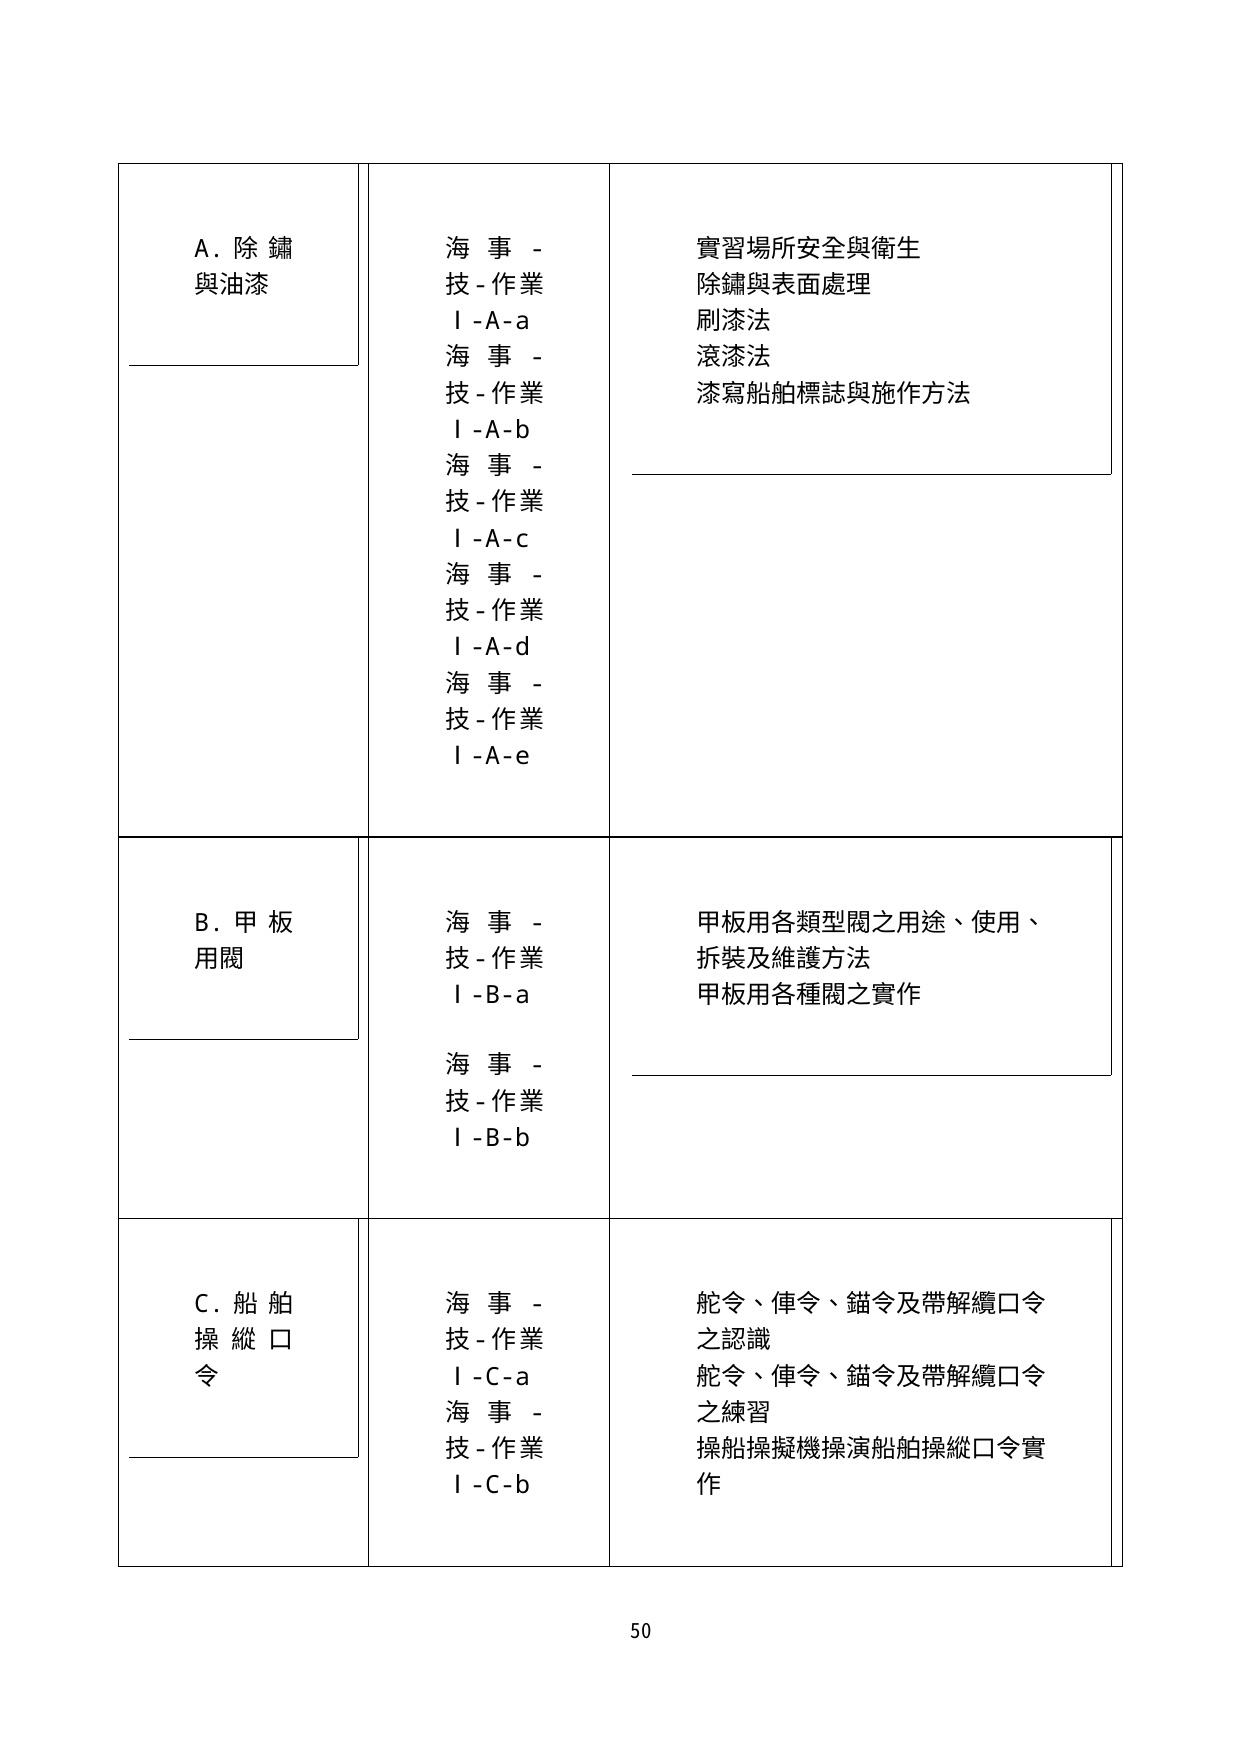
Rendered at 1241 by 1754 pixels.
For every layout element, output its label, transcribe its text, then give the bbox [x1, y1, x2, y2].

table_cell A.除鏽與油漆 [119, 164, 368, 836]
table_cell 舵令、俥令、錨令及帶解纜口令之認識 舵令、俥令、錨令及帶解纜口令之練習 操船操擬機操演船舶操縱口令實作 [620, 1219, 1111, 1566]
table_cell [610, 838, 620, 1218]
table_cell [610, 1219, 620, 1566]
table_cell C.船舶操縱口令 [119, 1219, 368, 1566]
table_cell 實習場所安全與衛生 除鏽與表面處理 刷漆法 滾漆法 漆寫船舶標誌與施作方法 [620, 164, 1122, 836]
table_cell [610, 164, 620, 836]
table_cell 海事-技-作業Ⅰ-A-a 海事-技-作業Ⅰ-A-b 海事-技-作業Ⅰ-A-c 海事-技-作業Ⅰ-A-d 海事-技-作業Ⅰ-A-e [369, 164, 609, 836]
table_cell 甲板用各類型閥之用途、使用、拆裝及維護方法 甲板用各種閥之實作 [620, 838, 1122, 1218]
table_cell [1112, 1219, 1122, 1566]
table_cell 海事-技-作業Ⅰ-C-a 海事-技-作業Ⅰ-C-b [369, 1219, 609, 1566]
table_cell B.甲板用閥 [119, 838, 368, 1218]
table_cell 海事-技-作業Ⅰ-B-a 海事-技-作業Ⅰ-B-b [369, 838, 609, 1218]
